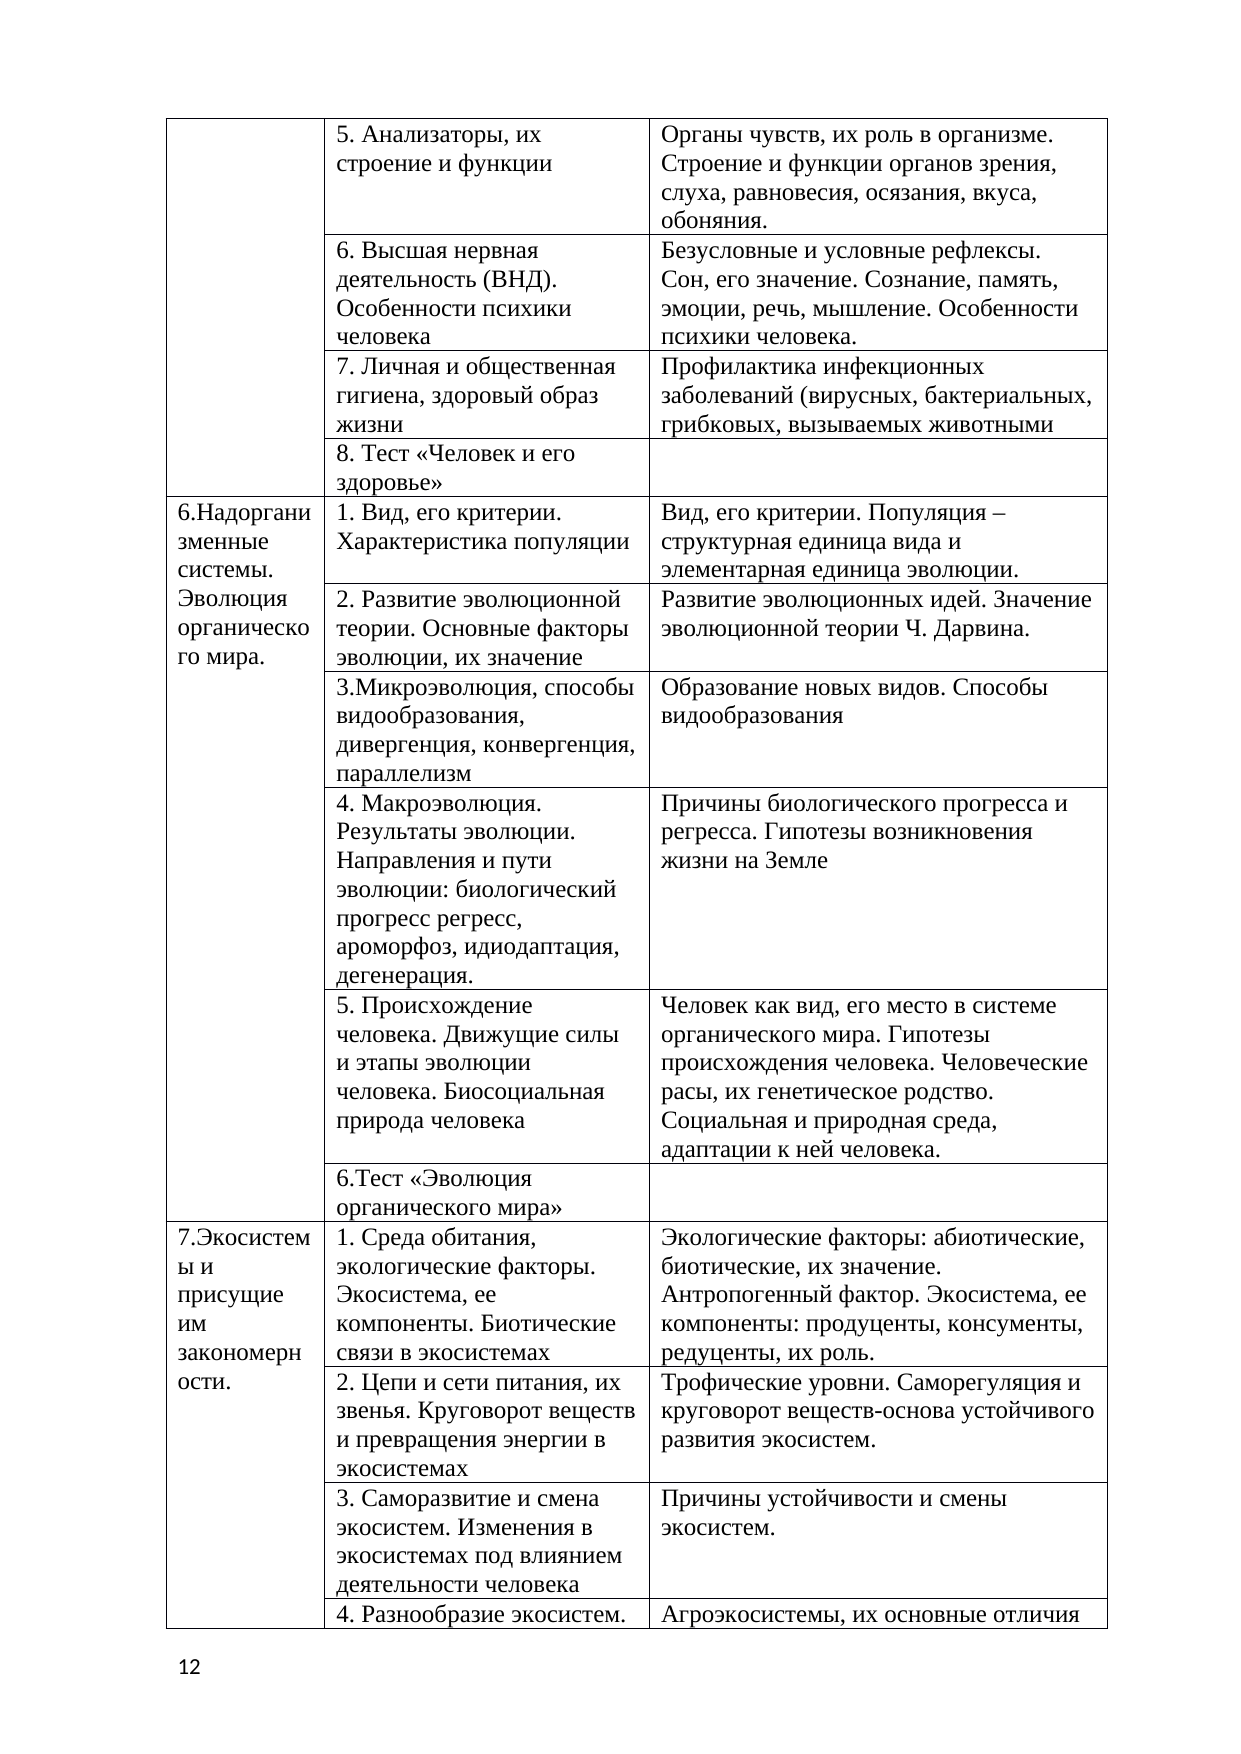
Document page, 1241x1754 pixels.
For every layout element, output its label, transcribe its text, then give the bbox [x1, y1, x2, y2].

table_cell Профилактика инфекционных заболеваний (вирусных, бактериальных, грибковых, вызываемых животными [650, 351, 1107, 437]
table_cell 3. Саморазвитие и смена экосистем. Изменения в экосистемах под влиянием деятельности человека [325, 1483, 649, 1598]
table_cell Вид, его критерии. Популяция – структурная единица вида и элементарная единица эволюции. [650, 497, 1107, 583]
table_cell 7. Личная и общественная гигиена, здоровый образ жизни [325, 351, 649, 437]
table_cell 6.Надорганизменные системы. Эволюция органического мира. [167, 497, 324, 1221]
table_cell 5. Происхождение человека. Движущие силы и этапы эволюции человека. Биосоциальная природа человека [325, 990, 649, 1162]
table_cell 2. Развитие эволюционной теории. Основные факторы эволюции, их значение [325, 584, 649, 671]
table_cell 1. Среда обитания, экологические факторы. Экосистема, ее компоненты. Биотические связи в экосистемах [325, 1222, 649, 1366]
table_cell Причины устойчивости и смены экосистем. [650, 1483, 1107, 1598]
table_cell 4. Макроэволюция. Результаты эволюции. Направления и пути эволюции: биологический прогресс регресс, ароморфоз, идиодаптация, дегенерация. [325, 788, 649, 989]
table_cell 2. Цепи и сети питания, их звенья. Круговорот веществ и превращения энергии в экосистемах [325, 1367, 649, 1482]
table_cell 6. Высшая нервная деятельность (ВНД). Особенности психики человека [325, 235, 649, 350]
table_cell 4. Разнообразие экосистем. [325, 1599, 649, 1628]
table_cell 3.Микроэволюция, способы видообразования, дивергенция, конвергенция, параллелизм [325, 672, 649, 787]
table_cell Безусловные и условные рефлексы. Сон, его значение. Сознание, память, эмоции, речь, мышление. Особенности психики человека. [650, 235, 1107, 350]
table_cell Трофические уровни. Саморегуляция и круговорот веществ-основа устойчивого развития экосистем. [650, 1367, 1107, 1482]
table_cell Органы чувств, их роль в организме. Строение и функции органов зрения, слуха, равновесия, осязания, вкуса, обоняния. [650, 119, 1107, 234]
table_cell Экологические факторы: абиотические, биотические, их значение. Антропогенный фактор. Экосистема, ее компоненты: продуценты, консументы, редуценты, их роль. [650, 1222, 1107, 1366]
table_cell Причины биологического прогресса и регресса. Гипотезы возникновения жизни на Земле [650, 788, 1107, 989]
table_cell Агроэкосистемы, их основные отличия [650, 1599, 1107, 1628]
table_cell 6.Тест «Эволюция органического мира» [325, 1164, 649, 1221]
table_cell 7.Экосистемы и присущие им закономерности. [167, 1222, 324, 1628]
table_cell [167, 119, 324, 496]
table_cell [650, 1164, 1107, 1221]
table_cell 8. Тест «Человек и его здоровье» [325, 439, 649, 496]
table_cell Образование новых видов. Способы видообразования [650, 672, 1107, 787]
table_cell 1. Вид, его критерии. Характеристика популяции [325, 497, 649, 583]
table_cell Человек как вид, его место в системе органического мира. Гипотезы происхождения человека. Человеческие расы, их генетическое родство. Социальная и природная среда, адаптации к ней человека. [650, 990, 1107, 1162]
table_cell [650, 439, 1107, 496]
table_cell Развитие эволюционных идей. Значение эволюционной теории Ч. Дарвина. [650, 584, 1107, 671]
table_cell 5. Анализаторы, их строение и функции [325, 119, 649, 234]
